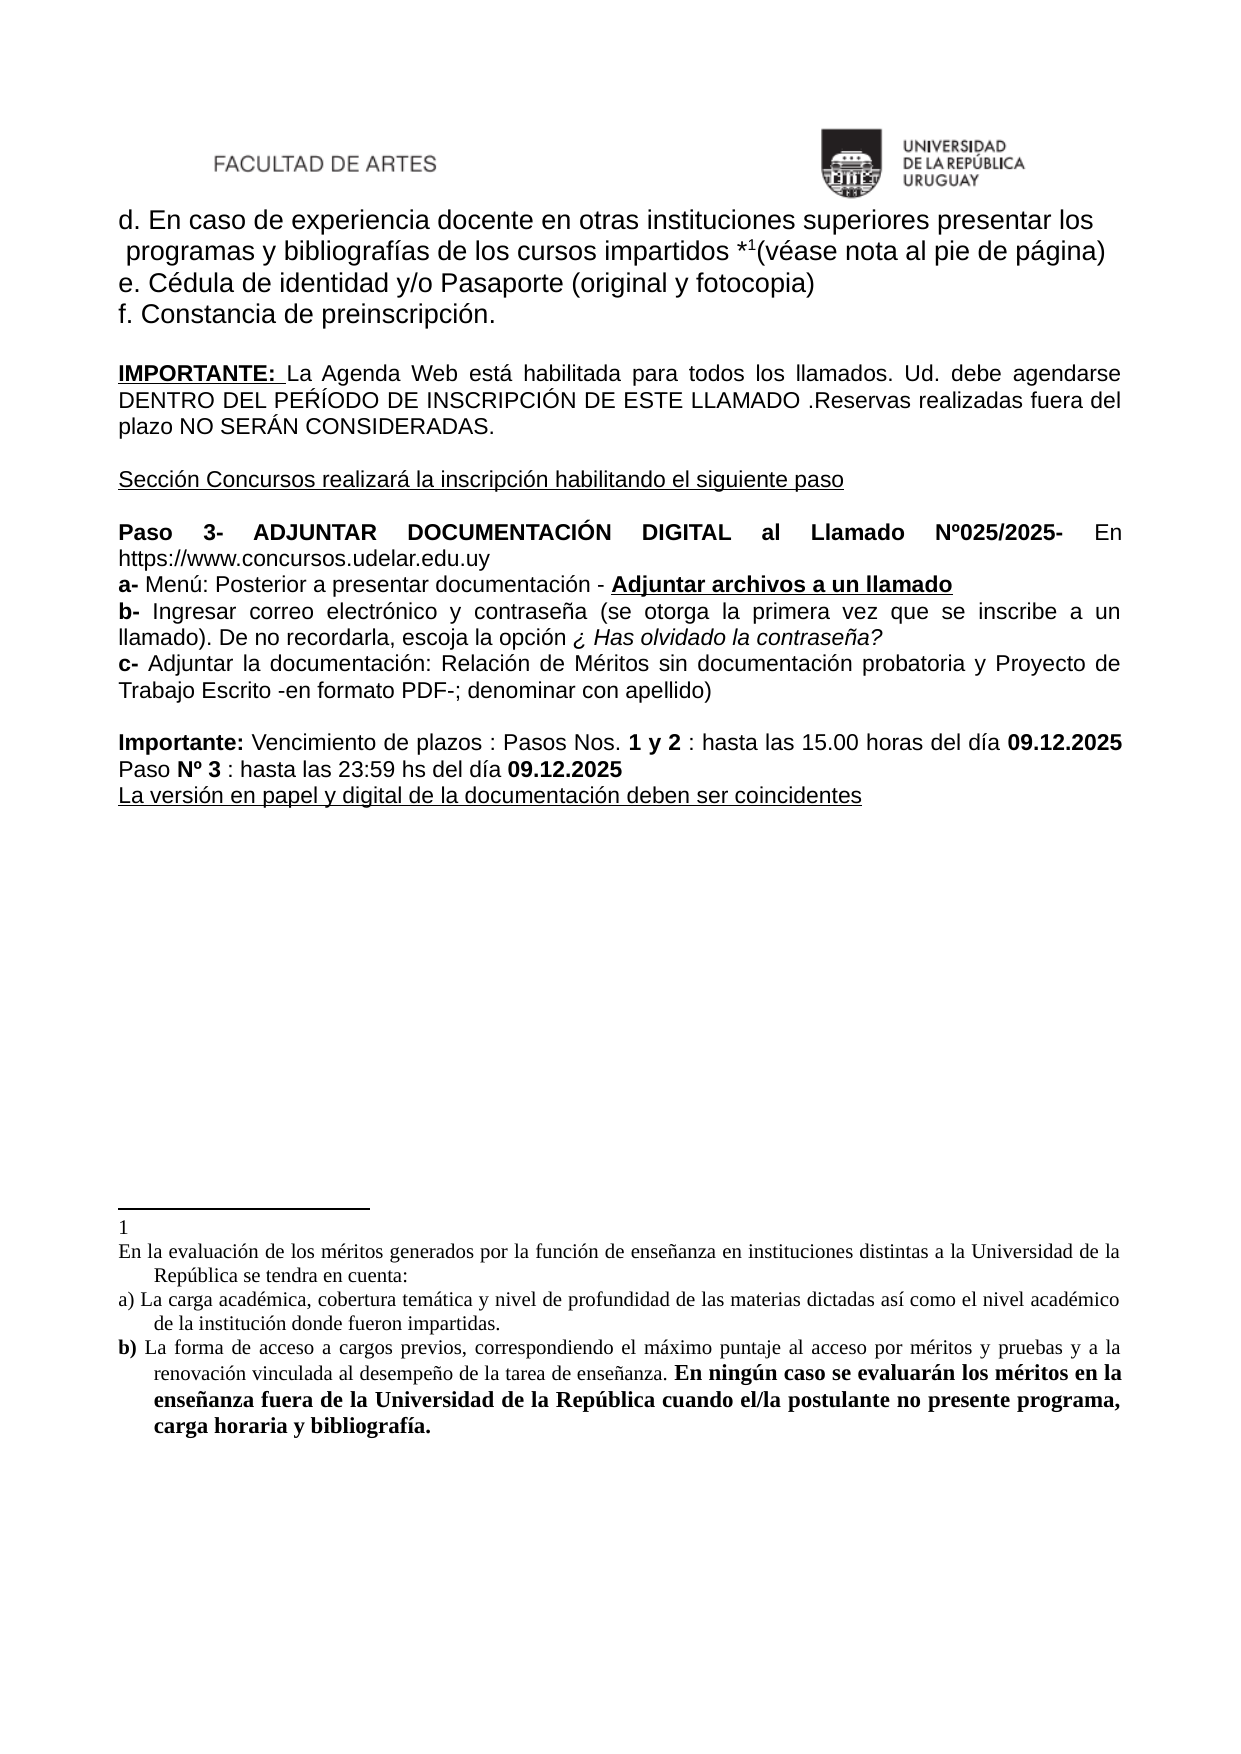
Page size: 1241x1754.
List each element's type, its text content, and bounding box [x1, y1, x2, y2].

text La versión en papel y digital de la documentación deben ser coincidentes [118, 782, 1122, 808]
text b- Ingresar correo electrónico y contraseña (se otorga la primera vez que se inscribe a un llamado). De no recordarla, escoja la opción ¿ Has olvidado la contraseña? [118, 598, 1122, 650]
text a- Menú: Posterior a presentar documentación - Adjuntar archivos a un llamado [118, 571, 1122, 598]
text Importante: Vencimiento de plazos : Pasos Nos. 1 y 2 : hasta las 15.00 horas del día 09.12.2025 Paso Nº 3 : hasta las 23:59 hs del día 09.12.2025 [118, 729, 1122, 782]
text e. Cédula de identidad y/o Pasaporte (original y fotocopia) f. Constancia de preinscripción. [118, 267, 1122, 329]
picture [118, 118, 1123, 205]
text IMPORTANTE: La Agenda Web está habilitada para todos los llamados. Ud. debe agendarse DENTRO DEL PEŔÍODO DE INSCRIPCIÓN DE ESTE LLAMADO .Reservas realizadas fuera del plazo NO SERÁN CONSIDERADAS. [118, 360, 1122, 439]
text En la evaluación de los méritos generados por la función de enseñanza en instituciones distintas a la Universidad de la República se tendra en cuenta: [118, 1239, 1122, 1287]
text Sección Concursos realizará la inscripción habilitando el siguiente paso [118, 466, 1122, 492]
text Paso 3- ADJUNTAR DOCUMENTACIÓN DIGITAL al Llamado Nº025/2025- En https://www.concursos.udelar.edu.uy [118, 518, 1122, 571]
text d. En caso de experiencia docente en otras instituciones superiores presentar los [118, 205, 1122, 235]
text programas y bibliografías de los cursos impartidos *(véase nota al pie de página) [118, 235, 1122, 267]
text b) La forma de acceso a cargos previos, correspondiendo el máximo puntaje al acceso por méritos y pruebas y a la renovación vinculada al desempeño de la tarea de enseñanza. En ningún caso se evaluarán los méritos en la enseñanza fuera de la Universidad de la República cuando el/la postulante no presente programa, carga horaria y bibliografía. [118, 1335, 1122, 1438]
text a) La carga académica, cobertura temática y nivel de profundidad de las materias dictadas así como el nivel académico de la institución donde fueron impartidas. [118, 1287, 1122, 1335]
text c- Adjuntar la documentación: Relación de Méritos sin documentación probatoria y Proyecto de Trabajo Escrito -en formato PDF-; denominar con apellido) [118, 650, 1122, 703]
